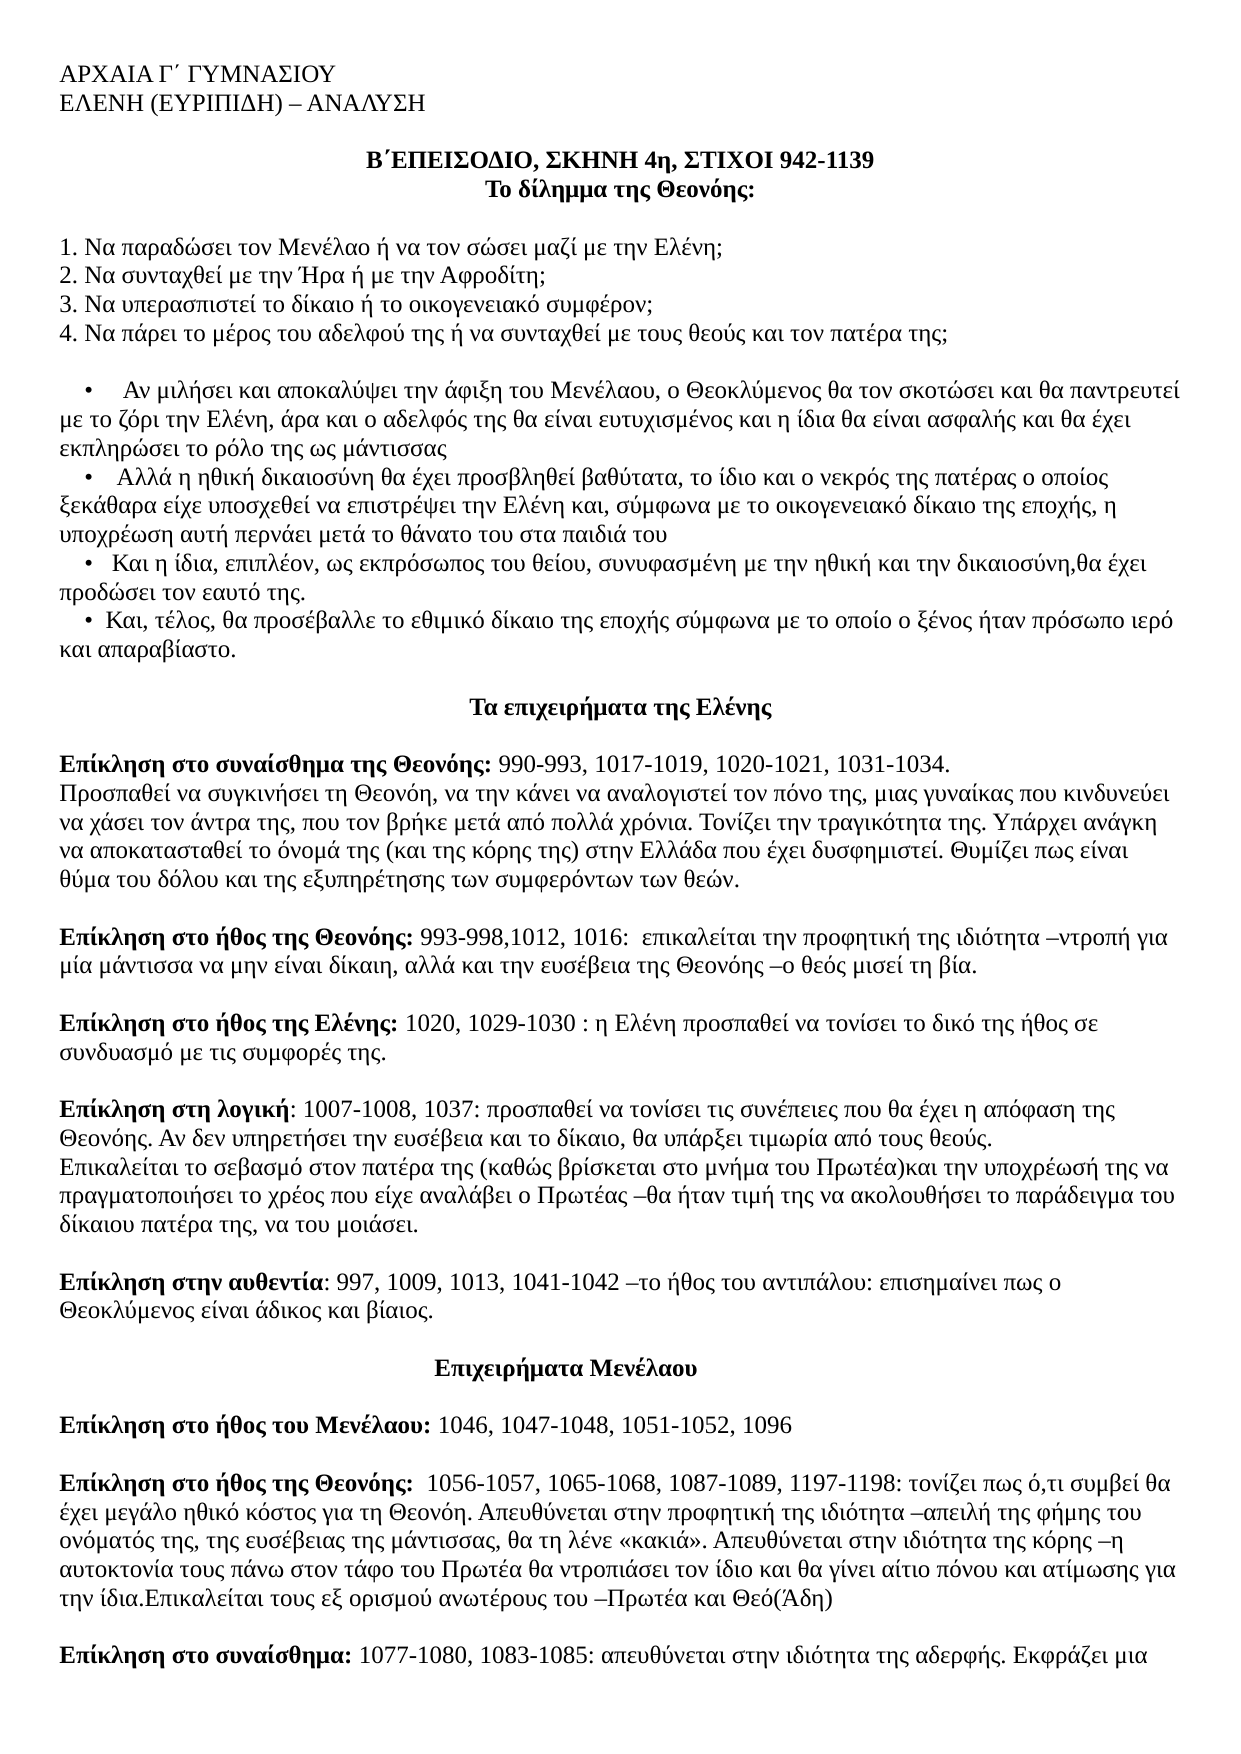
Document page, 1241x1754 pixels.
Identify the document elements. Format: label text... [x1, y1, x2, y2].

text Επίκληση στο συναίσθημα της Θεονόης: 990-993, 1017-1019, 1020-1021, 1031-1034. [59, 749, 1181, 778]
text Επίκληση στο ήθος της Θεονόης: 1056-1057, 1065-1068, 1087-1089, 1197-1198: τονίζει πως ό,τι συμβεί θα έχει μεγάλο ηθικό κόστος για τη Θεονόη. Απευθύνεται στην προφητική της ιδιότητα –απειλή της φήμης του ονόματός της, της ευσέβειας της μάντισσας, θα τη λένε «κακιά». Απευθύνεται στην ιδιότητα της κόρης –η αυτοκτονία τους πάνω στον τάφο του Πρωτέα θα ντροπιάσει τον ίδιο και θα γίνει αίτιο πόνου και ατίμωσης για την ίδια.Επικαλείται τους εξ ορισμού ανωτέρους του –Πρωτέα και Θεό(Άδη) [59, 1439, 1181, 1612]
text Τα επιχειρήματα της Ελένης [59, 692, 1181, 720]
text • Και η ίδια, επιπλέον, ως εκπρόσωπος του θείου, συνυφασμένη με την ηθική και την δικαιοσύνη,θα έχει προδώσει τον εαυτό της. [59, 548, 1181, 605]
text 2. Να συνταχθεί με την Ήρα ή με την Αφροδίτη; [59, 260, 1181, 289]
text Το δίλημμα της Θεονόης: [59, 174, 1181, 203]
text • Αν μιλήσει και αποκαλύψει την άφιξη του Μενέλαου, ο Θεοκλύμενος θα τον σκοτώσει και θα παντρευτεί με το ζόρι την Ελένη, άρα και ο αδελφός της θα είναι ευτυχισμένος και η ίδια θα είναι ασφαλής και θα έχει εκπληρώσει το ρόλο της ως μάντισσας [59, 375, 1181, 462]
text 4. Να πάρει το μέρος του αδελφού της ή να συνταχθεί με τους θεούς και τον πατέρα της; [59, 318, 1181, 347]
text • Και, τέλος, θα προσέβαλλε το εθιμικό δίκαιο της εποχής σύμφωνα με το οποίο ο ξένος ήταν πρόσωπο ιερό και απαραβίαστο. [59, 605, 1181, 663]
text ΑΡΧΑΙΑ Γ΄ ΓΥΜΝΑΣΙΟΥ [59, 59, 1181, 88]
text 3. Να υπερασπιστεί το δίκαιο ή το οικογενειακό συμφέρον; [59, 289, 1181, 318]
text • Αλλά η ηθική δικαιοσύνη θα έχει προσβληθεί βαθύτατα, το ίδιο και ο νεκρός της πατέρας ο οποίος ξεκάθαρα είχε υποσχεθεί να επιστρέψει την Ελένη και, σύμφωνα με το οικογενειακό δίκαιο της εποχής, η υποχρέωση αυτή περνάει μετά το θάνατο του στα παιδιά του [59, 462, 1181, 548]
text Επίκληση στο συναίσθημα: 1077-1080, 1083-1085: απευθύνεται στην ιδιότητα της αδερφής. Εκφράζει μια [59, 1612, 1181, 1669]
text Β΄ΕΠΕΙΣΟΔΙΟ, ΣΚΗΝΗ 4η, ΣΤΙΧΟΙ 942-1139 [59, 145, 1181, 174]
text 1. Να παραδώσει τον Μενέλαο ή να τον σώσει μαζί με την Ελένη; [59, 232, 1181, 260]
text Προσπαθεί να συγκινήσει τη Θεονόη, να την κάνει να αναλογιστεί τον πόνο της, μιας γυναίκας που κινδυνεύει να χάσει τον άντρα της, που τον βρήκε μετά από πολλά χρόνια. Τονίζει την τραγικότητα της. Υπάρχει ανάγκη να αποκατασταθεί το όνομά της (και της κόρης της) στην Ελλάδα που έχει δυσφημιστεί. Θυμίζει πως είναι θύμα του δόλου και της εξυπηρέτησης των συμφερόντων των θεών. Επίκληση στο ήθος της Θεονόης: 993-998,1012, 1016: επικαλείται την προφητική της ιδιότητα –ντροπή για μία μάντισσα να μην είναι δίκαιη, αλλά και την ευσέβεια της Θεονόης –ο θεός μισεί τη βία. Επίκληση στο ήθος της Ελένης: 1020, 1029-1030 : η Ελένη προσπαθεί να τονίσει το δικό της ήθος σε συνδυασμό με τις συμφορές της. Επίκληση στη λογική: 1007-1008, 1037: προσπαθεί να τονίσει τις συνέπειες που θα έχει η απόφαση της Θεονόης. Αν δεν υπηρετήσει την ευσέβεια και το δίκαιο, θα υπάρξει τιμωρία από τους θεούς. Επικαλείται το σεβασμό στον πατέρα της (καθώς βρίσκεται στο μνήμα του Πρωτέα)και την υποχρέωσή της να πραγματοποιήσει το χρέος που είχε αναλάβει ο Πρωτέας –θα ήταν τιμή της να ακολουθήσει το παράδειγμα του δίκαιου πατέρα της, να του μοιάσει. Επίκληση στην αυθεντία: 997, 1009, 1013, 1041-1042 –το ήθος του αντιπάλου: επισημαίνει πως ο Θεοκλύμενος είναι άδικος και βίαιος. [59, 778, 1181, 1353]
text ΕΛΕΝΗ (ΕΥΡΙΠΙΔΗ) – ΑΝΑΛΥΣΗ [59, 88, 1181, 117]
text Επιχειρήματα Μενέλαου Επίκληση στο ήθος του Μενέλαου: 1046, 1047-1048, 1051-1052, 1096 [59, 1353, 1181, 1439]
